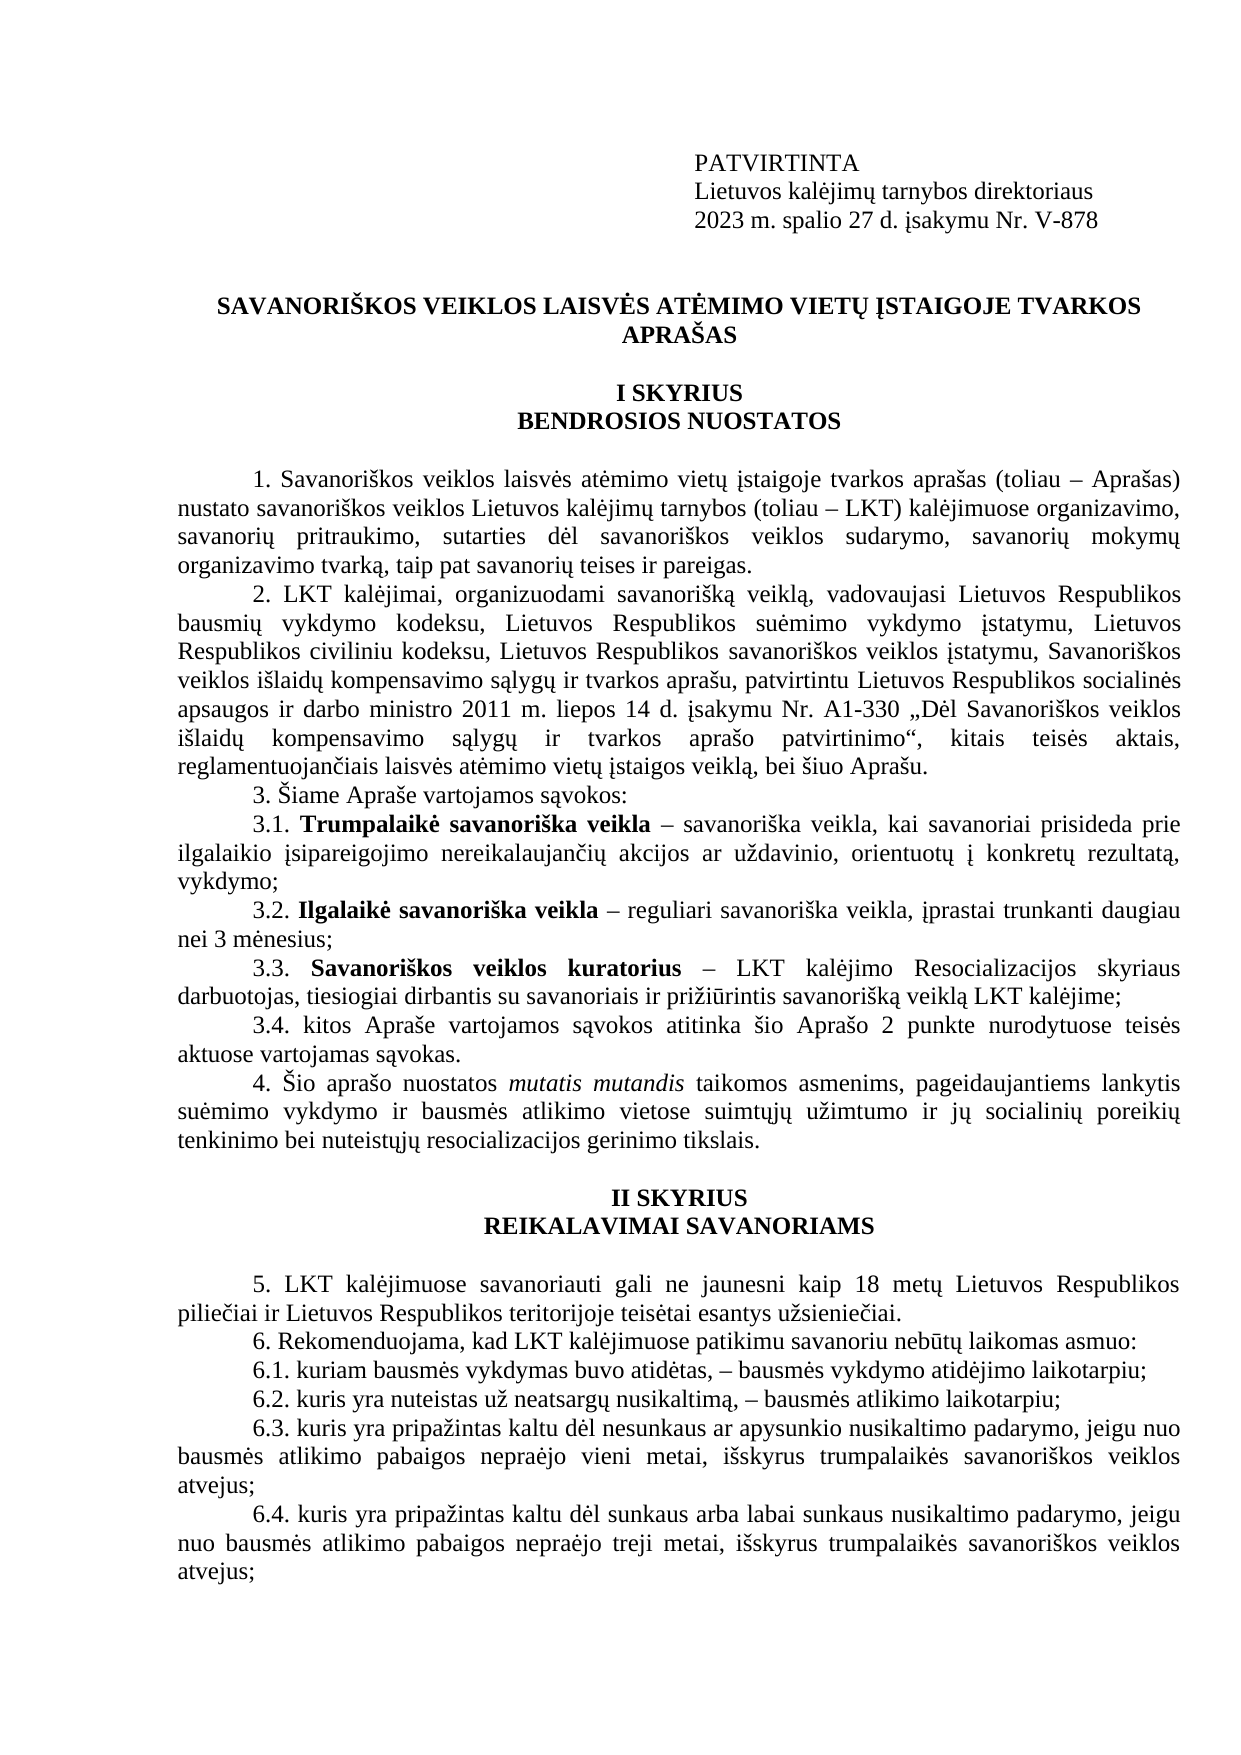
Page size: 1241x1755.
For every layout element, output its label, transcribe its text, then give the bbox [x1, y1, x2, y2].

text BENDROSIOS NUOSTATOS [177, 406, 1181, 435]
text 6.3. kuris yra pripažintas kaltu dėl nesunkaus ar apysunkio nusikaltimo padarymo, jeigu nuo bausmės atlikimo pabaigos nepraėjo vieni metai, išskyrus trumpalaikės savanoriškos veiklos atvejus; [177, 1413, 1181, 1499]
text 4. Šio aprašo nuostatos mutatis mutandis taikomos asmenims, pageidaujantiems lankytis suėmimo vykdymo ir bausmės atlikimo vietose suimtųjų užimtumo ir jų socialinių poreikių tenkinimo bei nuteistųjų resocializacijos gerinimo tikslais. [177, 1068, 1181, 1154]
text 3.4. kitos Apraše vartojamos sąvokos atitinka šio Aprašo 2 punkte nurodytuose teisės aktuose vartojamas sąvokas. [177, 1010, 1181, 1068]
text SAVANORIŠKOS VEIKLOS LAISVĖS ATĖMIMO VIETŲ ĮSTAIGOJE TVARKOS APRAŠAS [177, 291, 1181, 349]
text REIKALAVIMAI SAVANORIAMS [177, 1211, 1181, 1240]
text 3.1. Trumpalaikė savanoriška veikla – savanoriška veikla, kai savanoriai prisideda prie ilgalaikio įsipareigojimo nereikalaujančių akcijos ar uždavinio, orientuotų į konkretų rezultatą, vykdymo; [177, 809, 1181, 895]
text 6.4. kuris yra pripažintas kaltu dėl sunkaus arba labai sunkaus nusikaltimo padarymo, jeigu nuo bausmės atlikimo pabaigos nepraėjo treji metai, išskyrus trumpalaikės savanoriškos veiklos atvejus; [177, 1499, 1181, 1585]
text 5. LKT kalėjimuose savanoriauti gali ne jaunesni kaip 18 metų Lietuvos Respublikos piliečiai ir Lietuvos Respublikos teritorijoje teisėtai esantys užsieniečiai. [177, 1269, 1181, 1326]
text 6. Rekomenduojama, kad LKT kalėjimuose patikimu savanoriu nebūtų laikomas asmuo: [177, 1326, 1181, 1355]
text 3.3. Savanoriškos veiklos kuratorius – LKT kalėjimo Resocializacijos skyriaus darbuotojas, tiesiogiai dirbantis su savanoriais ir prižiūrintis savanorišką veiklą LKT kalėjime; [177, 953, 1181, 1010]
text 6.2. kuris yra nuteistas už neatsargų nusikaltimą, – bausmės atlikimo laikotarpiu; [177, 1384, 1181, 1413]
text 1. Savanoriškos veiklos laisvės atėmimo vietų įstaigoje tvarkos aprašas (toliau – Aprašas) nustato savanoriškos veiklos Lietuvos kalėjimų tarnybos (toliau – LKT) kalėjimuose organizavimo, savanorių pritraukimo, sutarties dėl savanoriškos veiklos sudarymo, savanorių mokymų organizavimo tvarką, taip pat savanorių teises ir pareigas. [177, 464, 1181, 579]
text Lietuvos kalėjimų tarnybos direktoriaus [177, 176, 1181, 205]
text I SKYRIUS [177, 378, 1181, 406]
text 3.2. Ilgalaikė savanoriška veikla – reguliari savanoriška veikla, įprastai trunkanti daugiau nei 3 mėnesius; [177, 895, 1181, 953]
text 2. LKT kalėjimai, organizuodami savanorišką veiklą, vadovaujasi Lietuvos Respublikos bausmių vykdymo kodeksu, Lietuvos Respublikos suėmimo vykdymo įstatymu, Lietuvos Respublikos civiliniu kodeksu, Lietuvos Respublikos savanoriškos veiklos įstatymu, Savanoriškos veiklos išlaidų kompensavimo sąlygų ir tvarkos aprašu, patvirtintu Lietuvos Respublikos socialinės apsaugos ir darbo ministro 2011 m. liepos 14 d. įsakymu Nr. A1-330 „Dėl Savanoriškos veiklos išlaidų kompensavimo sąlygų ir tvarkos aprašo patvirtinimo“, kitais teisės aktais, reglamentuojančiais laisvės atėmimo vietų įstaigos veiklą, bei šiuo Aprašu. [177, 579, 1181, 780]
text 2023 m. spalio 27 d. įsakymu Nr. V-878 [177, 205, 1181, 234]
text II SKYRIUS [177, 1183, 1181, 1211]
text 6.1. kuriam bausmės vykdymas buvo atidėtas, – bausmės vykdymo atidėjimo laikotarpiu; [177, 1355, 1181, 1384]
text 3. Šiame Apraše vartojamos sąvokos: [177, 780, 1181, 809]
text PATVIRTINTA [177, 148, 1181, 176]
